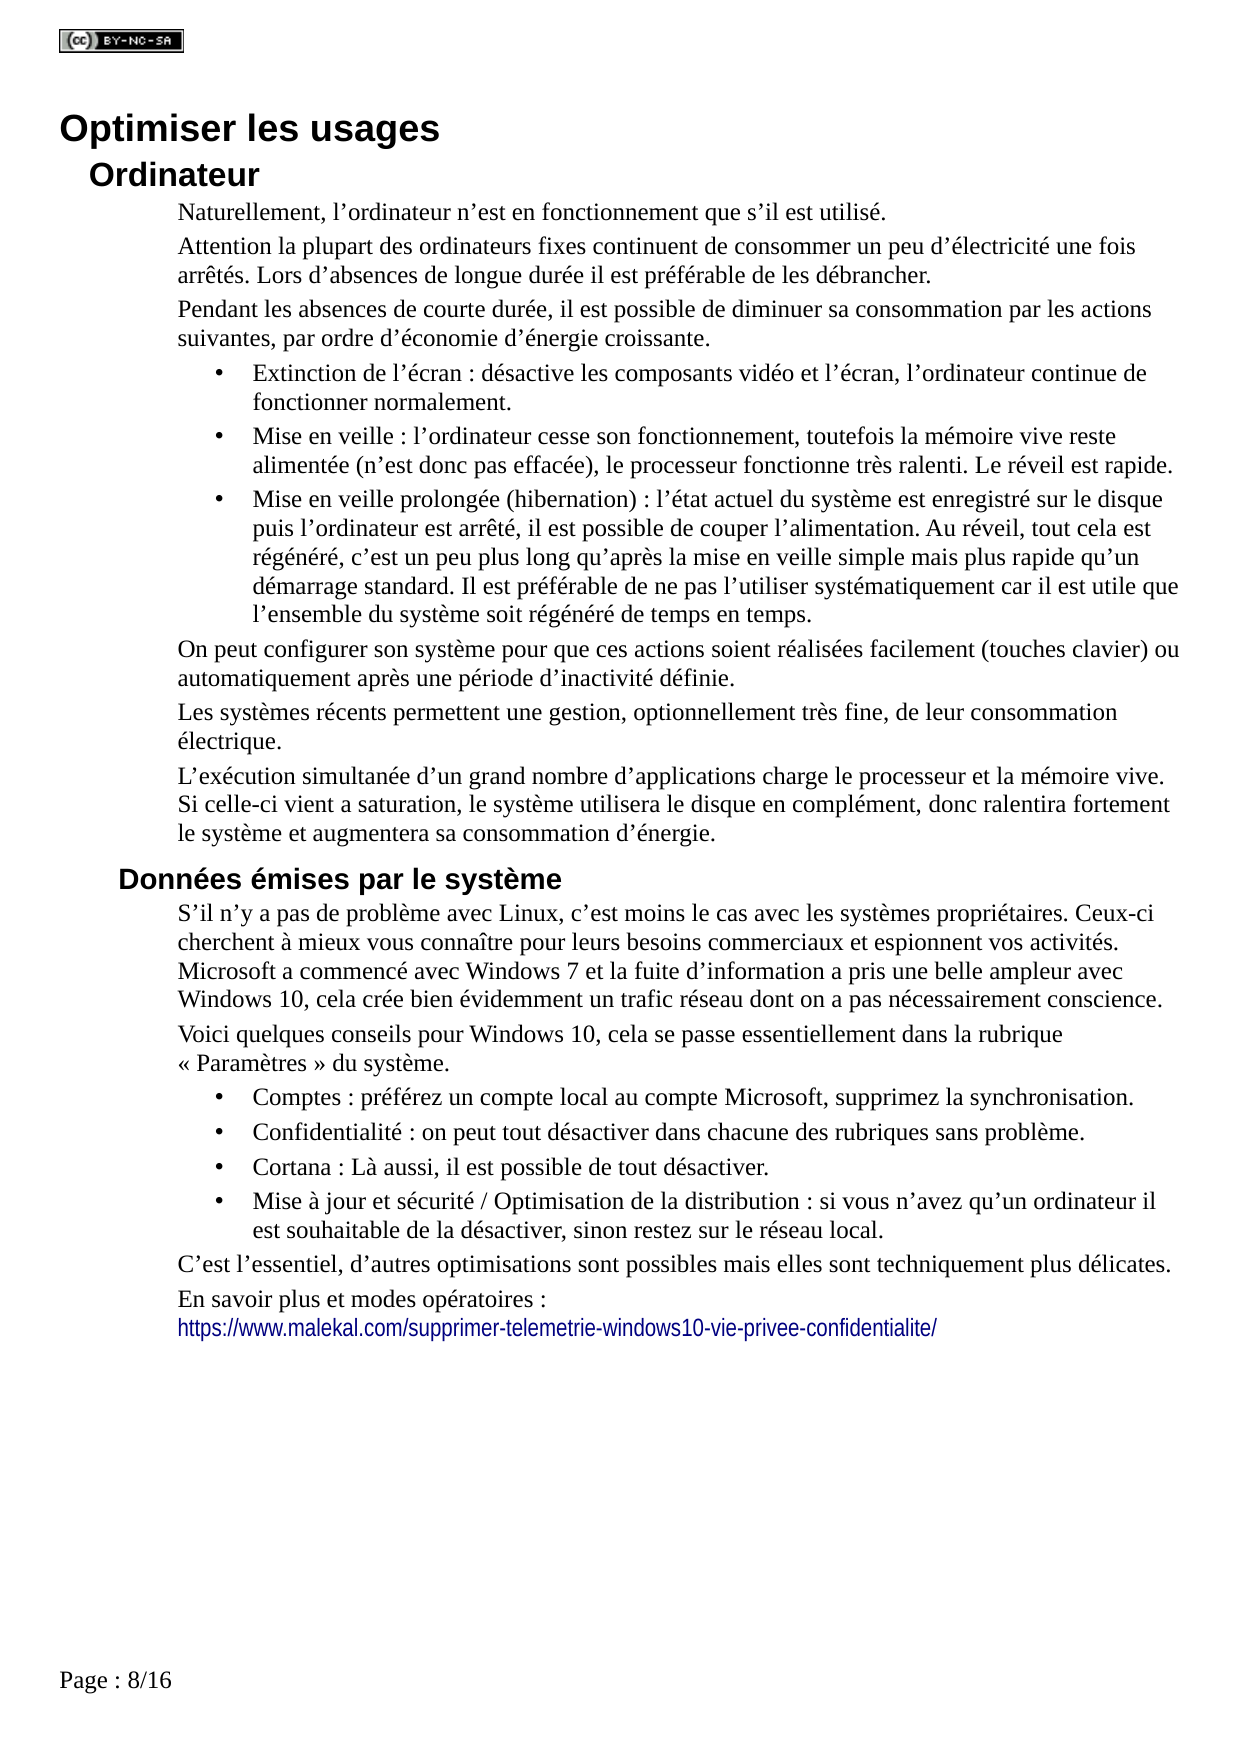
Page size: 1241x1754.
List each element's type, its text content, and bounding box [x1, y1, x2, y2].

text Les systèmes récents permettent une gestion, optionnellement très fine, de leur consommation électrique. [177, 697, 1181, 755]
text On peut configurer son système pour que ces actions soient réalisées facilement (touches clavier) ou automatiquement après une période d’inactivité définie. [177, 634, 1181, 692]
picture [59, 29, 184, 53]
list Mise à jour et sécurité / Optimisation de la distribution : si vous n’avez qu’un ordinateur il est souhaitable de la désactiver, sinon restez sur le réseau local. [215, 1186, 1181, 1244]
list Mise en veille prolongée (hibernation) : l’état actuel du système est enregistré sur le disque puis l’ordinateur est arrêté, il est possible de couper l’alimentation. Au réveil, tout cela est régénéré, c’est un peu plus long qu’après la mise en veille simple mais plus rapide qu’un démarrage standard. Il est préférable de ne pas l’utiliser systématiquement car il est utile que l’ensemble du système soit régénéré de temps en temps. [215, 484, 1181, 628]
text Pendant les absences de courte durée, il est possible de diminuer sa consommation par les actions suivantes, par ordre d’économie d’énergie croissante. [177, 294, 1181, 352]
text S’il n’y a pas de problème avec Linux, c’est moins le cas avec les systèmes propriétaires. Ceux-ci cherchent à mieux vous connaître pour leurs besoins commerciaux et espionnent vos activités. Microsoft a commencé avec Windows 7 et la fuite d’information a pris une belle ampleur avec Windows 10, cela crée bien évidemment un trafic réseau dont on a pas nécessairement conscience. [177, 898, 1181, 1013]
list Extinction de l’écran : désactive les composants vidéo et l’écran, l’ordinateur continue de fonctionner normalement. [215, 358, 1181, 415]
text L’exécution simultanée d’un grand nombre d’applications charge le processeur et la mémoire vive. Si celle-ci vient a saturation, le système utilisera le disque en complément, donc ralentira fortement le système et augmentera sa consommation d’énergie. [177, 761, 1181, 847]
text Naturellement, l’ordinateur n’est en fonctionnement que s’il est utilisé. [177, 197, 1181, 225]
text C’est l’essentiel, d’autres optimisations sont possibles mais elles sont techniquement plus délicates. [177, 1249, 1181, 1278]
list Confidentialité : on peut tout désactiver dans chacune des rubriques sans problème. [215, 1117, 1181, 1146]
list Cortana : Là aussi, il est possible de tout désactiver. [215, 1152, 1181, 1180]
text Attention la plupart des ordinateurs fixes continuent de consommer un peu d’électricité une fois arrêtés. Lors d’absences de longue durée il est préférable de les débrancher. [177, 231, 1181, 289]
text Voici quelques conseils pour Windows 10, cela se passe essentiellement dans la rubrique « Paramètres » du système. [177, 1019, 1181, 1077]
list Comptes : préférez un compte local au compte Microsoft, supprimez la synchronisation. [215, 1082, 1181, 1111]
subtitle Données émises par le système [118, 862, 1181, 895]
list Mise en veille : l’ordinateur cesse son fonctionnement, toutefois la mémoire vive reste alimentée (n’est donc pas effacée), le processeur fonctionne très ralenti. Le réveil est rapide. [215, 421, 1181, 479]
text En savoir plus et modes opératoires : https://www.malekal.com/supprimer-telemetrie-windows10-vie-privee-confidentialite/ [177, 1284, 1181, 1342]
subtitle Ordinateur [88, 155, 1181, 194]
subtitle Optimiser les usages [59, 105, 1181, 149]
